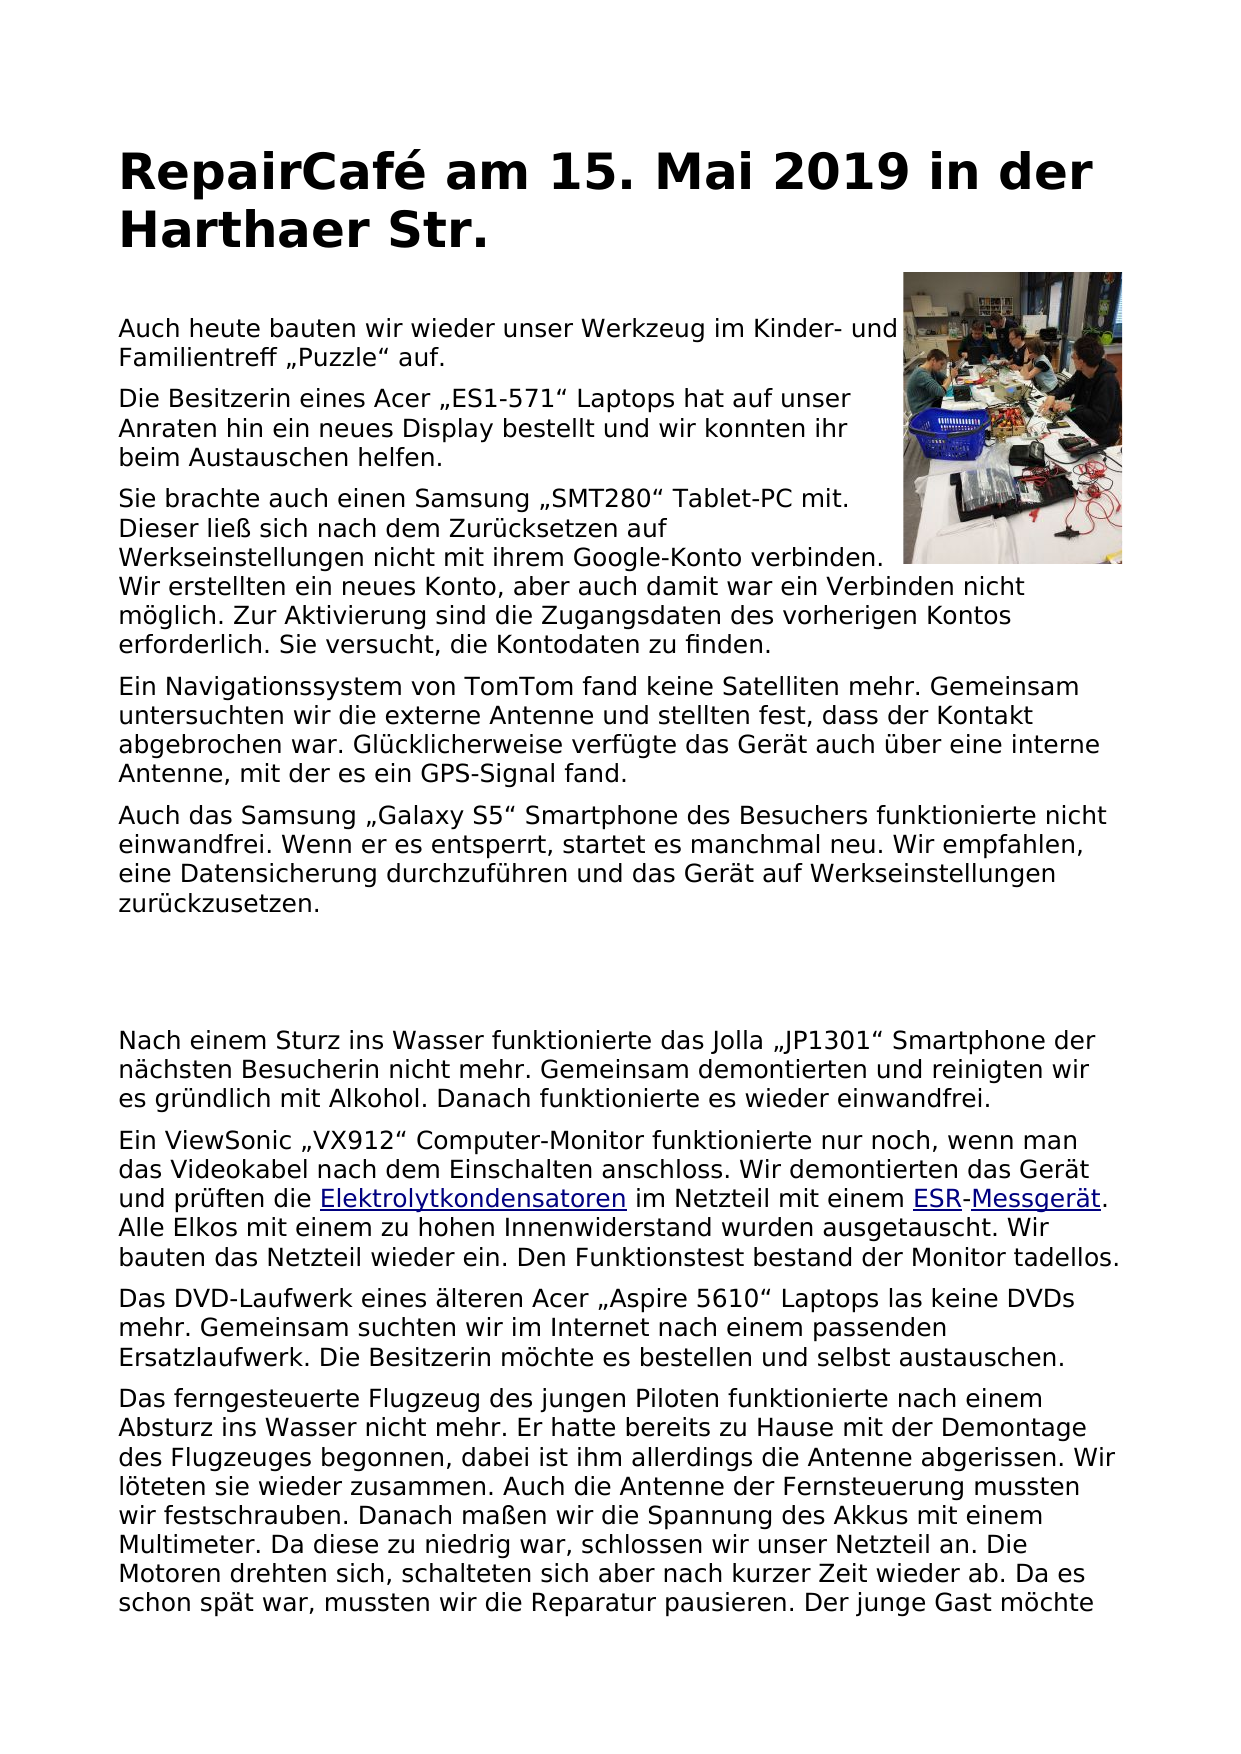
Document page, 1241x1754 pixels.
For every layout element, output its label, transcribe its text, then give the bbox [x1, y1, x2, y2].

text Ein ViewSonic „VX912“ Computer-Monitor funktionierte nur noch, wenn man das Videokabel nach dem Einschalten anschloss. Wir demontierten das Gerät und prüften die Elektrolytkondensatoren im Netzteil mit einem ESR-Messgerät. Alle Elkos mit einem zu hohen Innenwiderstand wurden ausgetauscht. Wir bauten das Netzteil wieder ein. Den Funktionstest bestand der Monitor tadellos. [118, 1126, 1122, 1272]
text Ein Navigationssystem von TomTom fand keine Satelliten mehr. Gemeinsam untersuchten wir die externe Antenne und stellten fest, dass der Kontakt abgebrochen war. Glücklicherweise verfügte das Gerät auch über eine interne Antenne, mit der es ein GPS-Signal fand. [118, 672, 1122, 789]
text Auch heute bauten wir wieder unser Werkzeug im Kinder- und Familientreff „Puzzle“ auf. [118, 314, 903, 372]
text Nach einem Sturz ins Wasser funktionierte das Jolla „JP1301“ Smartphone der nächsten Besucherin nicht mehr. Gemeinsam demontierten und reinigten wir es gründlich mit Alkohol. Danach funktionierte es wieder einwandfrei. [118, 1026, 1122, 1114]
text Das ferngesteuerte Flugzeug des jungen Piloten funktionierte nach einem Absturz ins Wasser nicht mehr. Er hatte bereits zu Hause mit der Demontage des Flugzeuges begonnen, dabei ist ihm allerdings die Antenne abgerissen. Wir löteten sie wieder zusammen. Auch die Antenne der Fernsteuerung mussten wir festschrauben. Danach maßen wir die Spannung des Akkus mit einem Multimeter. Da diese zu niedrig war, schlossen wir unser Netzteil an. Die Motoren drehten sich, schalteten sich aber nach kurzer Zeit wieder ab. Da es schon spät war, mussten wir die Reparatur pausieren. Der junge Gast möchte [118, 1384, 1122, 1618]
text Auch das Samsung „Galaxy S5“ Smartphone des Besuchers funktionierte nicht einwandfrei. Wenn er es entsperrt, startet es manchmal neu. Wir empfahlen, eine Datensicherung durchzuführen und das Gerät auf Werkseinstellungen zurückzusetzen. [118, 801, 1122, 918]
text Sie brachte auch einen Samsung „SMT280“ Tablet-PC mit. Dieser ließ sich nach dem Zurücksetzen auf Werkseinstellungen nicht mit ihrem Google-Konto verbinden. Wir erstellten ein neues Konto, aber auch damit war ein Verbinden nicht möglich. Zur Aktivierung sind die Zugangsdaten des vorherigen Kontos erforderlich. Sie versucht, die Kontodaten zu finden. [118, 484, 1122, 659]
text Die Besitzerin eines Acer „ES1-571“ Laptops hat auf unser Anraten hin ein neues Display bestellt und wir konnten ihr beim Austauschen helfen. [118, 384, 903, 472]
text Das DVD-Laufwerk eines älteren Acer „Aspire 5610“ Laptops las keine DVDs mehr. Gemeinsam suchten wir im Internet nach einem passenden Ersatzlaufwerk. Die Besitzerin möchte es bestellen und selbst austauschen. [118, 1284, 1122, 1372]
picture [903, 272, 1123, 564]
subtitle RepairCafé am 15. Mai 2019 in der Harthaer Str. [118, 143, 1122, 259]
